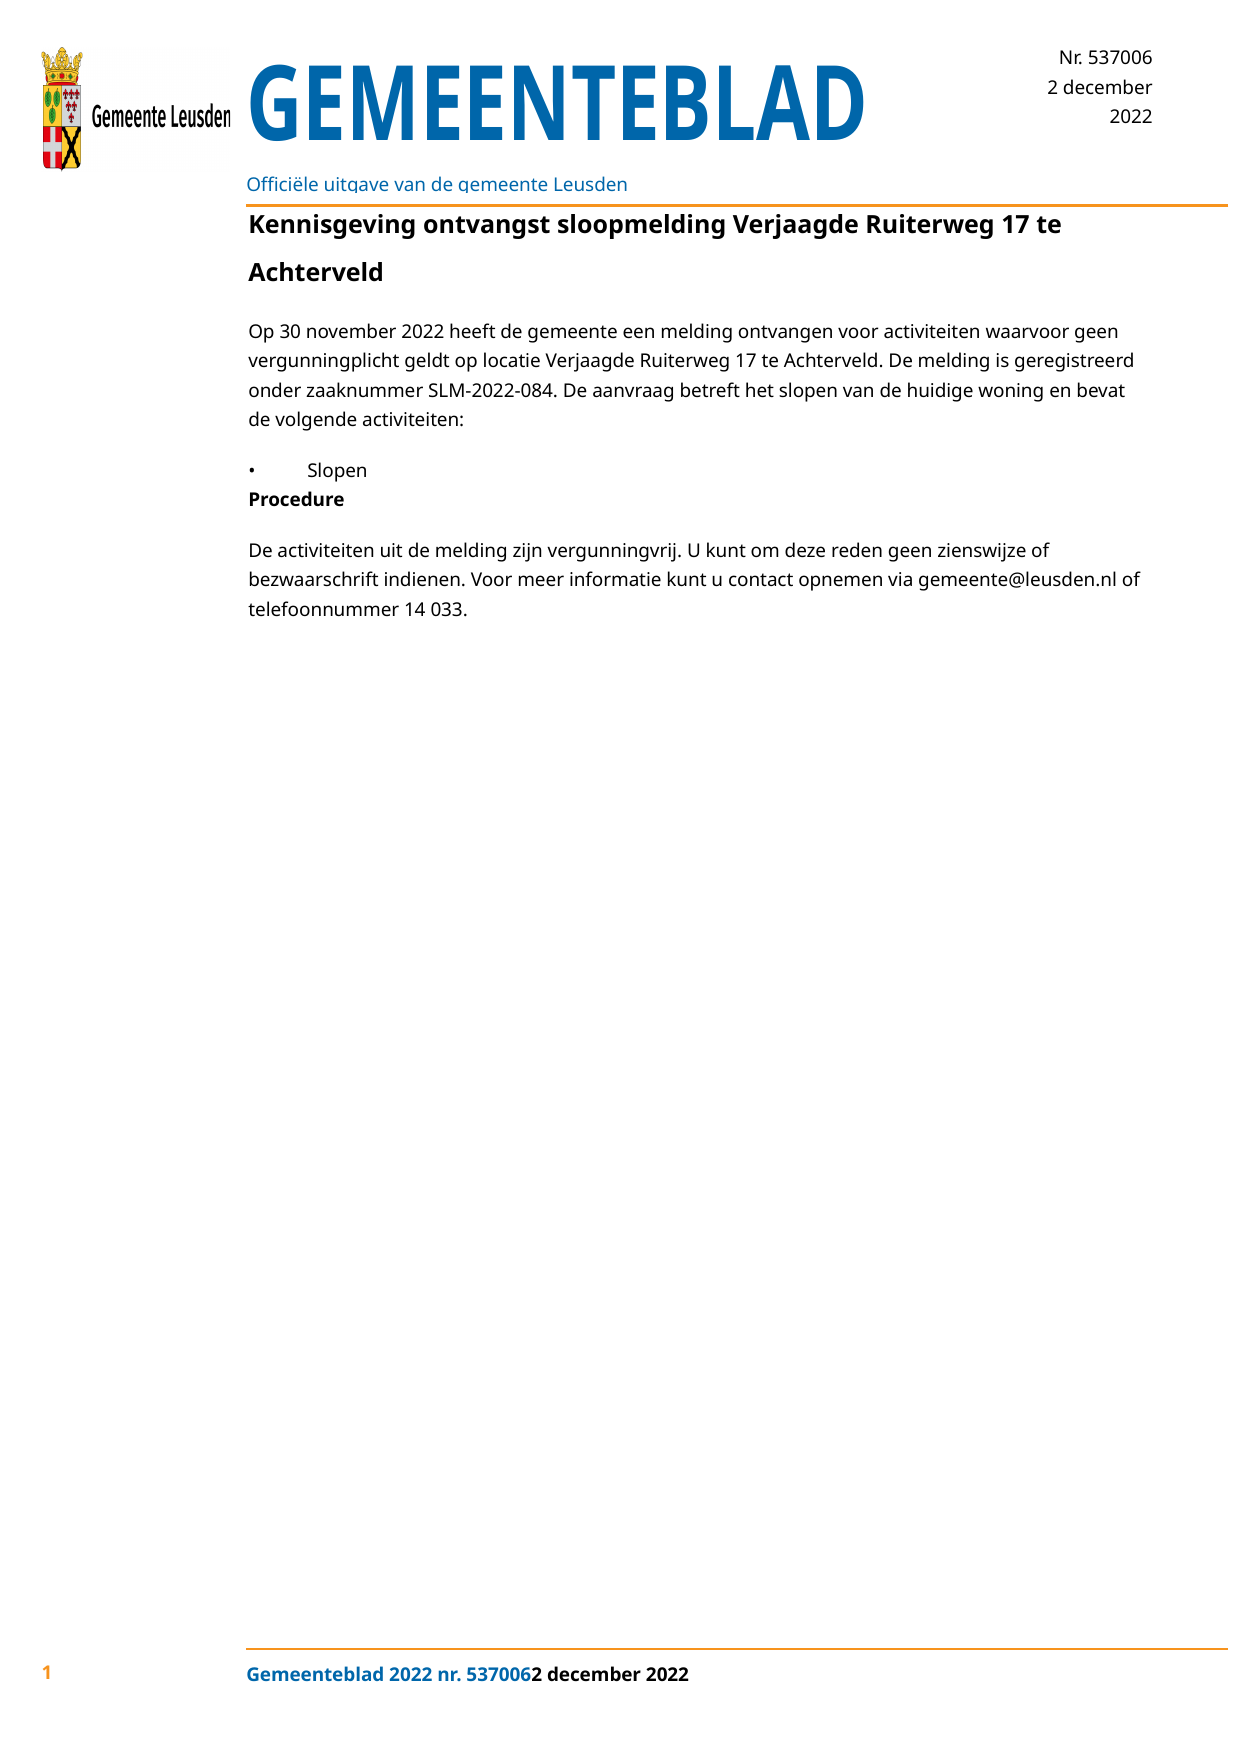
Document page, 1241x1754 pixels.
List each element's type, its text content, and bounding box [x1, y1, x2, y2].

text Op 30 november 2022 heeft de gemeente een melding ontvangen voor activiteiten waarvoor geen vergunningplicht geldt op locatie Verjaagde Ruiterweg 17 te Achterveld. De melding is geregistreerd onder zaaknummer SLM-2022-084. De aanvraag betreft het slopen van de huidige woning en bevat de volgende activiteiten: [248, 318, 1152, 432]
text Procedure [248, 487, 1152, 512]
list Slopen [248, 457, 1152, 483]
picture [41, 47, 231, 172]
text Kennisgeving ontvangst sloopmelding Verjaagde Ruiterweg 17 te Achterveld [248, 207, 1152, 288]
text De activiteiten uit de melding zijn vergunningvrij. U kunt om deze reden geen zienswijze of bezwaarschrift indienen. Voor meer informatie kunt u contact opnemen via gemeente@leusden.nl of telefoonnummer 14 033. [248, 537, 1152, 622]
